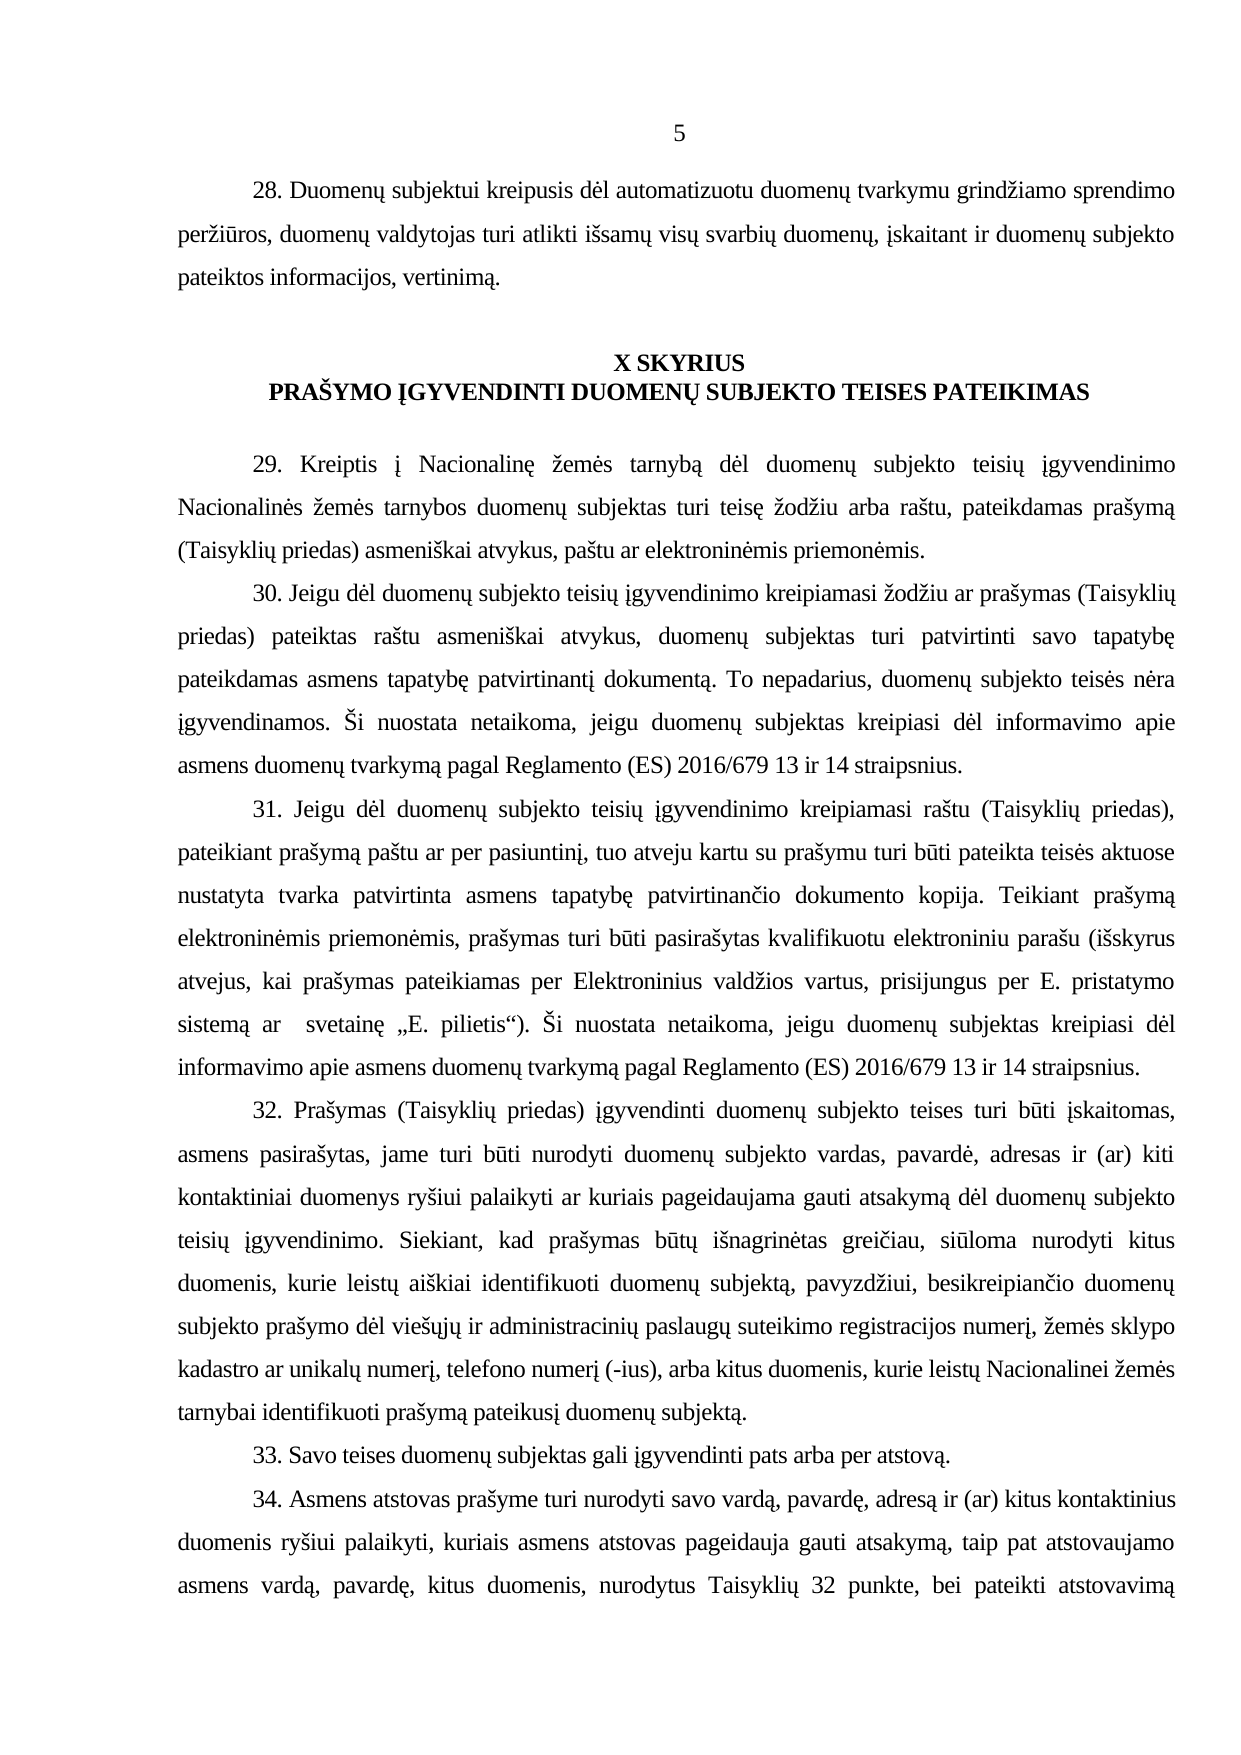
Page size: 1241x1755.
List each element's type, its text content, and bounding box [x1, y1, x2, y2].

text 34. Asmens atstovas prašyme turi nurodyti savo vardą, pavardę, adresą ir (ar) kitus kontaktinius duomenis ryšiui palaikyti, kuriais asmens atstovas pageidauja gauti atsakymą, taip pat atstovaujamo asmens vardą, pavardę, kitus duomenis, nurodytus Taisyklių 32 punkte, bei pateikti atstovavimą [177, 1484, 1176, 1599]
text 33. Savo teises duomenų subjektas gali įgyvendinti pats arba per atstovą. [177, 1441, 1176, 1469]
text PRAŠYMO ĮGYVENDINTI DUOMENŲ SUBJEKTO TEISES PATEIKIMAS [177, 377, 1181, 406]
text 32. Prašymas (Taisyklių priedas) įgyvendinti duomenų subjekto teises turi būti įskaitomas, asmens pasirašytas, jame turi būti nurodyti duomenų subjekto vardas, pavardė, adresas ir (ar) kiti kontaktiniai duomenys ryšiui palaikyti ar kuriais pageidaujama gauti atsakymą dėl duomenų subjekto teisių įgyvendinimo. Siekiant, kad prašymas būtų išnagrinėtas greičiau, siūloma nurodyti kitus duomenis, kurie leistų aiškiai identifikuoti duomenų subjektą, pavyzdžiui, besikreipiančio duomenų subjekto prašymo dėl viešųjų ir administracinių paslaugų suteikimo registracijos numerį, žemės sklypo kadastro ar unikalų numerį, telefono numerį (-ius), arba kitus duomenis, kurie leistų Nacionalinei žemės tarnybai identifikuoti prašymą pateikusį duomenų subjektą. [177, 1096, 1176, 1426]
text 28. Duomenų subjektui kreipusis dėl automatizuotu duomenų tvarkymu grindžiamo sprendimo peržiūros, duomenų valdytojas turi atlikti išsamų visų svarbių duomenų, įskaitant ir duomenų subjekto pateiktos informacijos, vertinimą. [177, 176, 1176, 291]
text 29. Kreiptis į Nacionalinę žemės tarnybą dėl duomenų subjekto teisių įgyvendinimo Nacionalinės žemės tarnybos duomenų subjektas turi teisę žodžiu arba raštu, pateikdamas prašymą (Taisyklių priedas) asmeniškai atvykus, paštu ar elektroninėmis priemonėmis. [177, 449, 1176, 564]
text 30. Jeigu dėl duomenų subjekto teisių įgyvendinimo kreipiamasi žodžiu ar prašymas (Taisyklių priedas) pateiktas raštu asmeniškai atvykus, duomenų subjektas turi patvirtinti savo tapatybę pateikdamas asmens tapatybę patvirtinantį dokumentą. To nepadarius, duomenų subjekto teisės nėra įgyvendinamos. Ši nuostata netaikoma, jeigu duomenų subjektas kreipiasi dėl informavimo apie asmens duomenų tvarkymą pagal Reglamento (ES) 2016/679 13 ir 14 straipsnius. [177, 578, 1176, 779]
text X SKYRIUS [177, 348, 1181, 377]
text 31. Jeigu dėl duomenų subjekto teisių įgyvendinimo kreipiamasi raštu (Taisyklių priedas), pateikiant prašymą paštu ar per pasiuntinį, tuo atveju kartu su prašymu turi būti pateikta teisės aktuose nustatyta tvarka patvirtinta asmens tapatybę patvirtinančio dokumento kopija. Teikiant prašymą elektroninėmis priemonėmis, prašymas turi būti pasirašytas kvalifikuotu elektroniniu parašu (išskyrus atvejus, kai prašymas pateikiamas per Elektroninius valdžios vartus, prisijungus per E. pristatymo sistemą ar svetainę „E. pilietis“). Ši nuostata netaikoma, jeigu duomenų subjektas kreipiasi dėl informavimo apie asmens duomenų tvarkymą pagal Reglamento (ES) 2016/679 13 ir 14 straipsnius. [177, 794, 1176, 1081]
